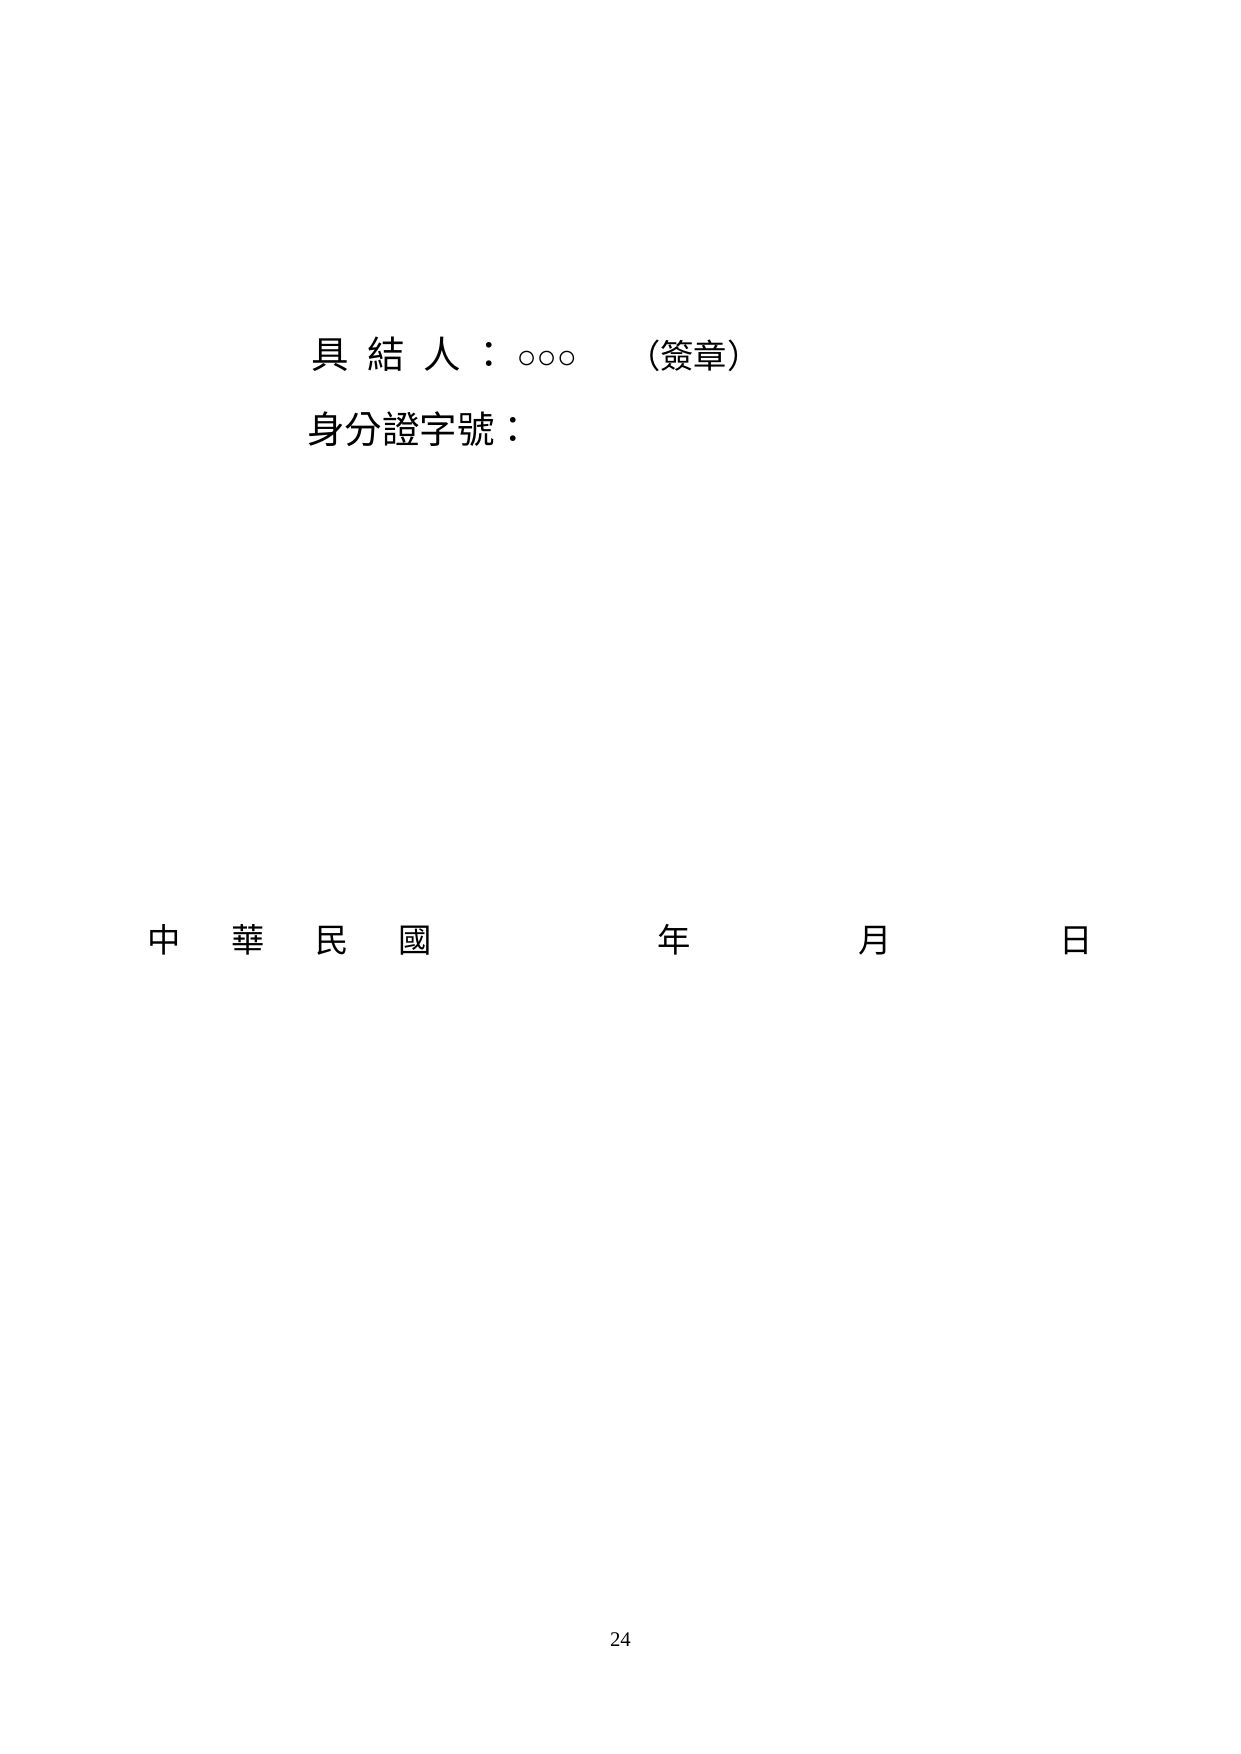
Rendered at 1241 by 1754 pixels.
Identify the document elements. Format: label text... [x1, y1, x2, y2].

text 中華民國 年 月 日 [148, 914, 1092, 962]
text 身分證字號： [148, 389, 1092, 464]
text 具 結 人 ： ○○○ （簽章） [148, 314, 1092, 389]
